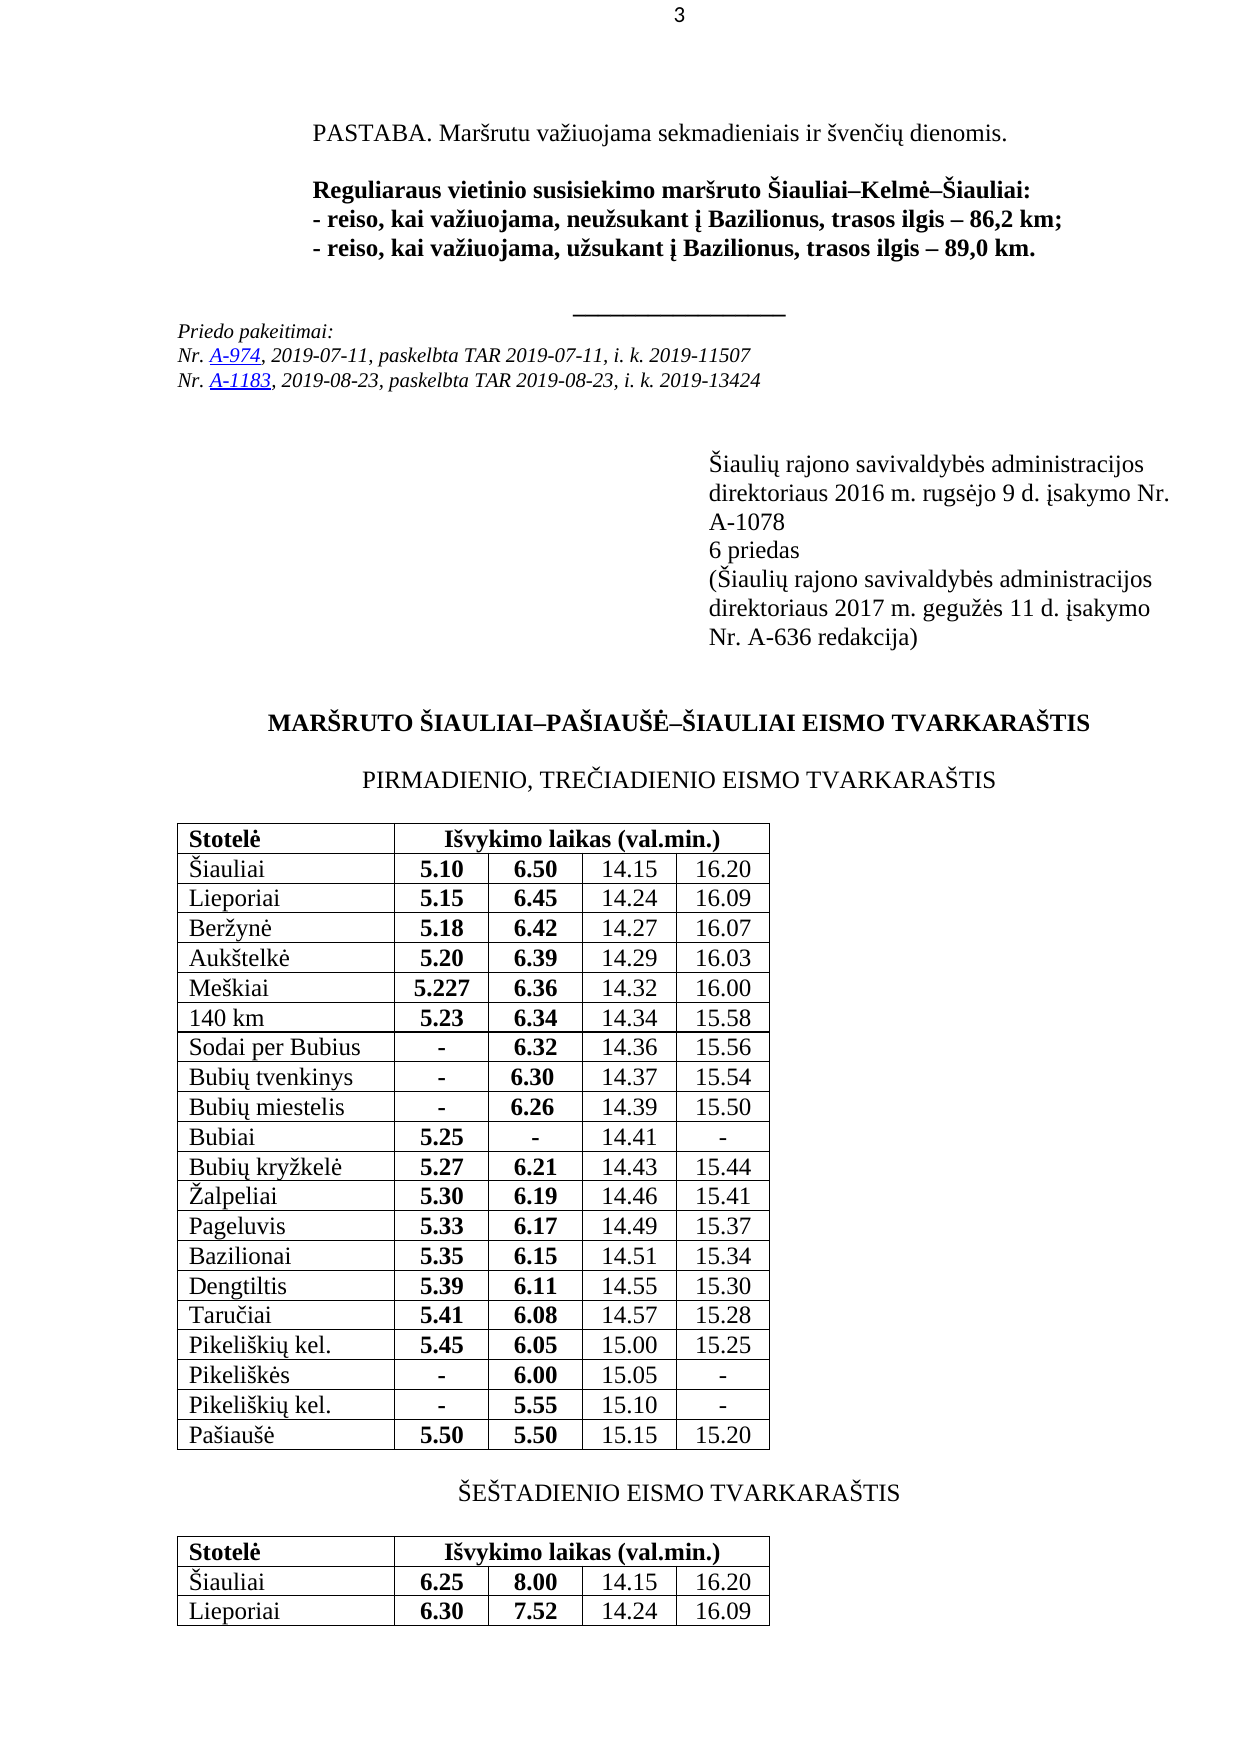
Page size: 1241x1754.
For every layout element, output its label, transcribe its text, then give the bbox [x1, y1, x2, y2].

table_cell 5.39 [395, 1271, 488, 1299]
text Nr. A-1183, 2019-08-23, paskelbta TAR 2019-08-23, i. k. 2019-13424 [177, 367, 1181, 392]
table_cell - [677, 1122, 769, 1151]
table_cell 5.30 [395, 1181, 488, 1210]
table_cell 14.49 [583, 1211, 676, 1240]
table_cell - [395, 1062, 488, 1091]
table_cell 6.15 [489, 1241, 582, 1270]
text - reiso, kai važiuojama, neužsukant į Bazilionus, trasos ilgis – 86,2 km; [177, 204, 1181, 233]
table_cell - [395, 1360, 488, 1389]
table_cell Šiauliai [178, 1567, 394, 1595]
table_cell 5.35 [395, 1241, 488, 1270]
table_cell 5.23 [395, 1003, 488, 1031]
table_cell 6.19 [489, 1181, 582, 1210]
table_cell 14.15 [583, 1567, 676, 1595]
table_cell 6.21 [489, 1152, 582, 1180]
table_header Išvykimo laikas (val.min.) [395, 1537, 769, 1566]
table_cell 5.45 [395, 1330, 488, 1359]
table_cell 6.05 [489, 1330, 582, 1359]
table_cell Aukštelkė [178, 943, 394, 972]
table_cell 5.15 [395, 884, 488, 912]
table_header Stotelė [178, 824, 394, 853]
table_cell 5.50 [489, 1420, 582, 1448]
table_cell Lieporiai [178, 884, 394, 912]
table_cell - [489, 1122, 582, 1151]
table_cell 14.36 [583, 1033, 676, 1061]
text MARŠRUTO ŠIAULIAI–PAŠIAUŠĖ–ŠIAULIAI EISMO TVARKARAŠTIS [177, 708, 1181, 737]
text Priedo pakeitimai: [177, 319, 1181, 343]
table_cell 5.33 [395, 1211, 488, 1240]
table_cell 14.29 [583, 943, 676, 972]
table_cell 5.20 [395, 943, 488, 972]
table_cell 6.36 [489, 973, 582, 1002]
table_cell 14.32 [583, 973, 676, 1002]
table_cell Šiauliai [178, 854, 394, 882]
table_cell Sodai per Bubius [178, 1033, 394, 1061]
text Šiaulių rajono savivaldybės administracijos direktoriaus 2016 m. rugsėjo 9 d. įsakymo Nr. A-1078 [709, 449, 1181, 535]
text 6 priedas [709, 535, 1181, 564]
table_cell - [395, 1092, 488, 1121]
table_cell 5.27 [395, 1152, 488, 1180]
table_cell 6.39 [489, 943, 582, 972]
table_cell 140 km [178, 1003, 394, 1031]
table_cell 15.10 [583, 1390, 676, 1419]
table_cell 5.41 [395, 1301, 488, 1329]
table_cell - [395, 1390, 488, 1419]
table_cell Dengtiltis [178, 1271, 394, 1299]
table_cell 6.08 [489, 1301, 582, 1329]
table_cell 15.54 [677, 1062, 769, 1091]
table_cell Bubių miestelis [178, 1092, 394, 1121]
table_cell 14.34 [583, 1003, 676, 1031]
table_cell Žalpeliai [178, 1181, 394, 1210]
table_cell 16.20 [677, 854, 769, 882]
table_cell Bubiai [178, 1122, 394, 1151]
table_cell Bubių kryžkelė [178, 1152, 394, 1180]
table_cell 15.41 [677, 1181, 769, 1210]
table_cell Bazilionai [178, 1241, 394, 1270]
table_cell Bubių tvenkinys [178, 1062, 394, 1091]
table_cell 5.25 [395, 1122, 488, 1151]
text PIRMADIENIO, TREČIADIENIO EISMO TVARKARAŠTIS [177, 765, 1181, 794]
table_cell - [395, 1033, 488, 1061]
table_cell Beržynė [178, 913, 394, 942]
table_cell 14.43 [583, 1152, 676, 1180]
table_cell 14.27 [583, 913, 676, 942]
table_cell Pageluvis [178, 1211, 394, 1240]
table_cell 14.39 [583, 1092, 676, 1121]
table_cell 14.24 [583, 1596, 676, 1625]
table_cell Meškiai [178, 973, 394, 1002]
table_cell 16.09 [677, 1596, 769, 1625]
table_cell - [677, 1390, 769, 1419]
table_cell 15.25 [677, 1330, 769, 1359]
table_cell 6.42 [489, 913, 582, 942]
table_cell - [677, 1360, 769, 1389]
table_cell 5.55 [489, 1390, 582, 1419]
table_cell 14.46 [583, 1181, 676, 1210]
table_cell Taručiai [178, 1301, 394, 1329]
text Reguliaraus vietinio susisiekimo maršruto Šiauliai–Kelmė–Šiauliai: [177, 176, 1181, 204]
table_cell Pikeliškių kel. [178, 1330, 394, 1359]
table_cell 5.10 [395, 854, 488, 882]
table_cell 8.00 [489, 1567, 582, 1595]
text Nr. A-636 redakcija) [709, 622, 1181, 650]
table_cell Pikeliškės [178, 1360, 394, 1389]
table_cell 6.25 [395, 1567, 488, 1595]
table_cell 16.03 [677, 943, 769, 972]
table_cell 6.32 [489, 1033, 582, 1061]
table_cell 16.07 [677, 913, 769, 942]
text (Šiaulių rajono savivaldybės administracijos direktoriaus 2017 m. gegužės 11 d. įsakymo [709, 564, 1181, 622]
table_cell 15.56 [677, 1033, 769, 1061]
table_cell 6.00 [489, 1360, 582, 1389]
table_cell 7.52 [489, 1596, 582, 1625]
text _________________ [177, 291, 1181, 319]
table_cell 15.28 [677, 1301, 769, 1329]
table_cell 15.00 [583, 1330, 676, 1359]
text - reiso, kai važiuojama, užsukant į Bazilionus, trasos ilgis – 89,0 km. [177, 233, 1181, 262]
table_header Stotelė [178, 1537, 394, 1566]
table_cell 15.34 [677, 1241, 769, 1270]
table_header Išvykimo laikas (val.min.) [395, 824, 769, 853]
table_cell 6.30 [395, 1596, 488, 1625]
table_cell Pašiaušė [178, 1420, 394, 1448]
table_cell 14.57 [583, 1301, 676, 1329]
table_cell 6.50 [489, 854, 582, 882]
table_cell 5.18 [395, 913, 488, 942]
table_cell 15.50 [677, 1092, 769, 1121]
table_cell 14.15 [583, 854, 676, 882]
table_cell Lieporiai [178, 1596, 394, 1625]
table_cell 6.34 [489, 1003, 582, 1031]
table_cell 6.26 [489, 1092, 582, 1121]
table_cell 5.227 [395, 973, 488, 1002]
table_cell 14.37 [583, 1062, 676, 1091]
text ŠEŠTADIENIO EISMO TVARKARAŠTIS [177, 1478, 1181, 1507]
table_cell 15.58 [677, 1003, 769, 1031]
table_cell 6.30 [489, 1062, 582, 1091]
text PASTABA. Maršrutu važiuojama sekmadieniais ir švenčių dienomis. [177, 118, 1181, 147]
table_cell 6.11 [489, 1271, 582, 1299]
table_cell 16.09 [677, 884, 769, 912]
table_cell 15.05 [583, 1360, 676, 1389]
table_cell 16.20 [677, 1567, 769, 1595]
table_cell 15.44 [677, 1152, 769, 1180]
table_cell 16.00 [677, 973, 769, 1002]
table_cell 15.30 [677, 1271, 769, 1299]
table_cell 6.45 [489, 884, 582, 912]
text Nr. A-974, 2019-07-11, paskelbta TAR 2019-07-11, i. k. 2019-11507 [177, 343, 1181, 367]
table_cell 6.17 [489, 1211, 582, 1240]
table_cell 14.55 [583, 1271, 676, 1299]
table_cell 5.50 [395, 1420, 488, 1448]
table_cell 15.15 [583, 1420, 676, 1448]
table_cell 14.51 [583, 1241, 676, 1270]
table_cell 14.24 [583, 884, 676, 912]
table_cell 15.20 [677, 1420, 769, 1448]
table_cell 14.41 [583, 1122, 676, 1151]
table_cell 15.37 [677, 1211, 769, 1240]
table_cell Pikeliškių kel. [178, 1390, 394, 1419]
